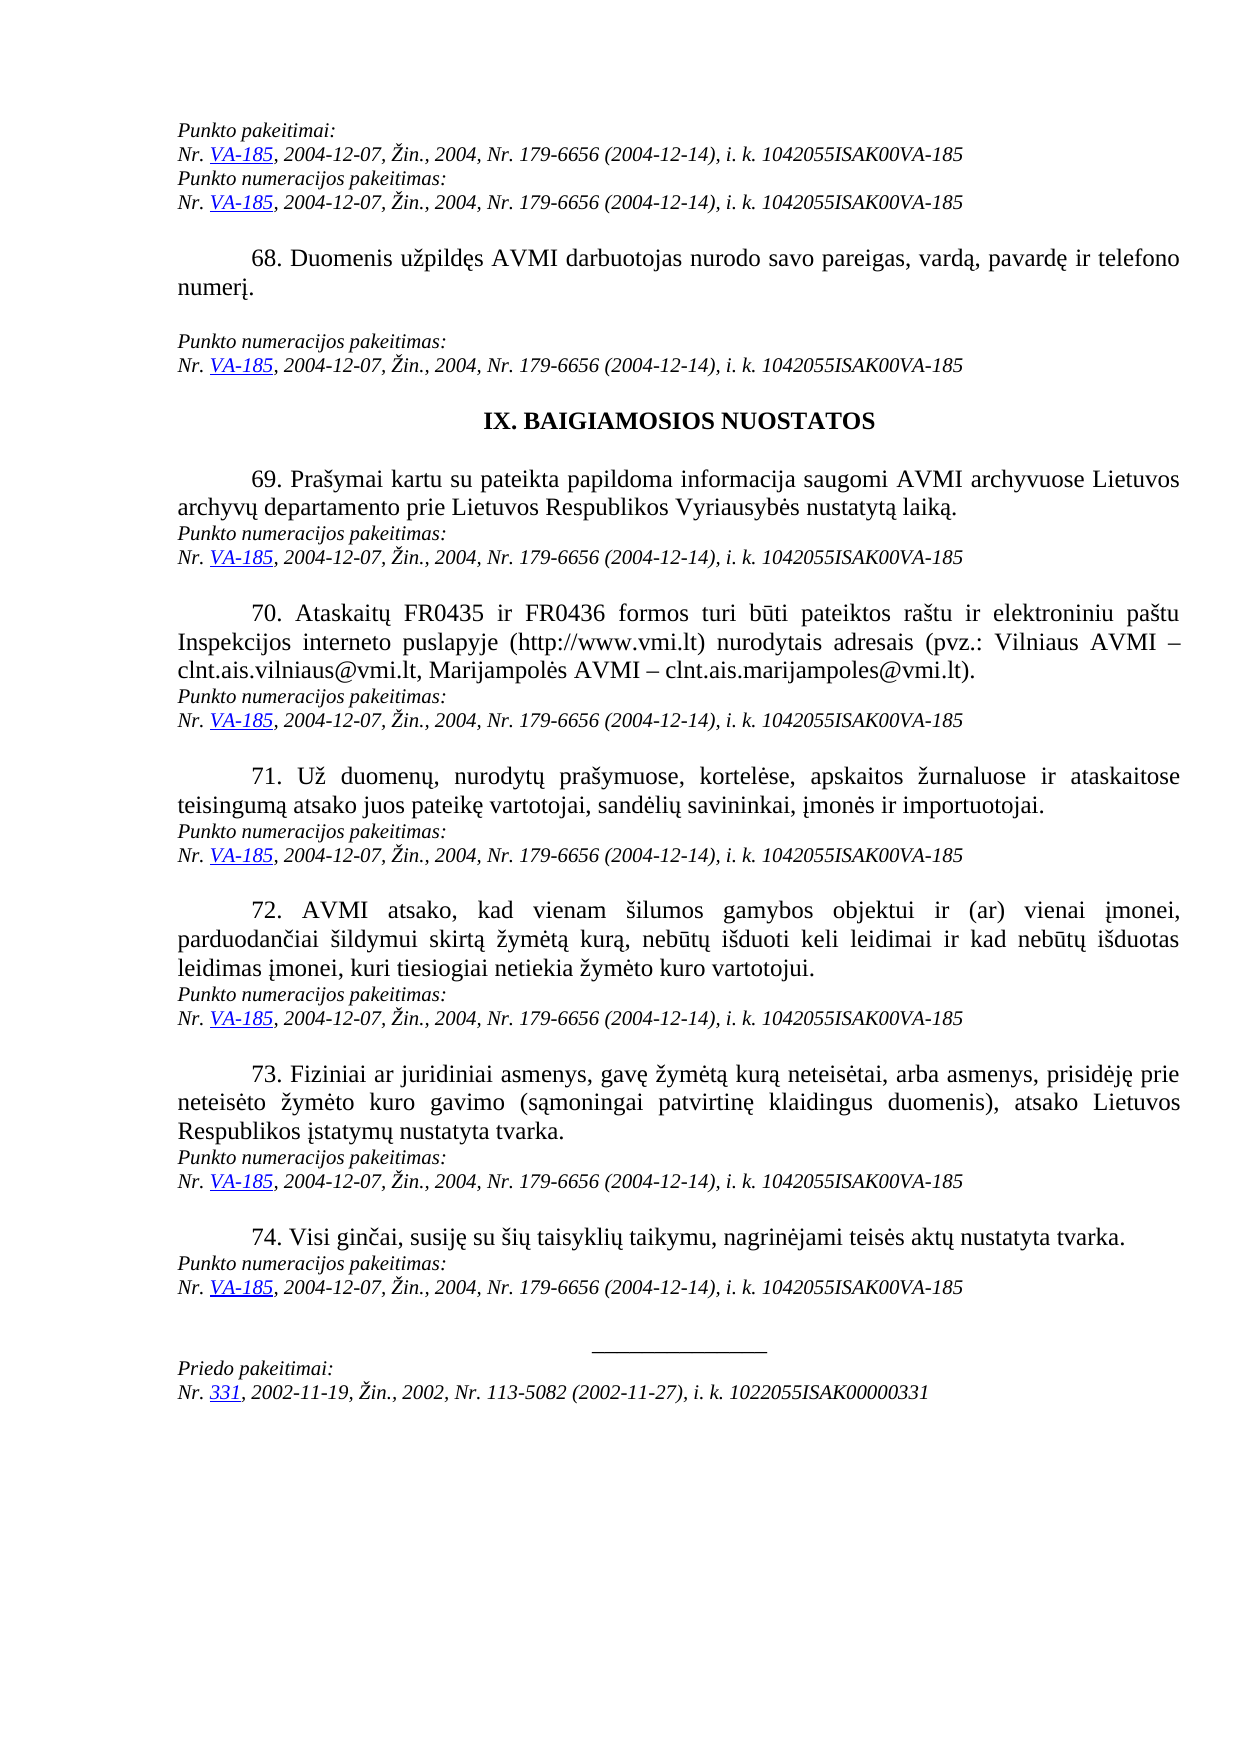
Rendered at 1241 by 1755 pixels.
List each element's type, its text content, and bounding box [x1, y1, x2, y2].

text ______________ [177, 1327, 1181, 1356]
text Nr. VA-185, 2004-12-07, Žin., 2004, Nr. 179-6656 (2004-12-14), i. k. 1042055ISAK00VA-185 [177, 142, 1181, 166]
text Punkto numeracijos pakeitimas: [177, 819, 1181, 843]
text Nr. VA-185, 2004-12-07, Žin., 2004, Nr. 179-6656 (2004-12-14), i. k. 1042055ISAK00VA-185 [177, 545, 1181, 569]
text Nr. VA-185, 2004-12-07, Žin., 2004, Nr. 179-6656 (2004-12-14), i. k. 1042055ISAK00VA-185 [177, 708, 1181, 732]
text 70. Ataskaitų FR0435 ir FR0436 formos turi būti pateiktos raštu ir elektroniniu paštu Inspekcijos interneto puslapyje (http://www.vmi.lt) nurodytais adresais (pvz.: Vilniaus AVMI – clnt.ais.vilniaus@vmi.lt, Marijampolės AVMI – clnt.ais.marijampoles@vmi.lt). [177, 598, 1181, 684]
text Nr. VA-185, 2004-12-07, Žin., 2004, Nr. 179-6656 (2004-12-14), i. k. 1042055ISAK00VA-185 [177, 190, 1181, 214]
text 69. Prašymai kartu su pateikta papildoma informacija saugomi AVMI archyvuose Lietuvos archyvų departamento prie Lietuvos Respublikos Vyriausybės nustatytą laiką. [177, 464, 1181, 521]
text 72. AVMI atsako, kad vienam šilumos gamybos objektui ir (ar) vienai įmonei, parduodančiai šildymui skirtą žymėtą kurą, nebūtų išduoti keli leidimai ir kad nebūtų išduotas leidimas įmonei, kuri tiesiogiai netiekia žymėto kuro vartotojui. [177, 896, 1181, 982]
text Nr. VA-185, 2004-12-07, Žin., 2004, Nr. 179-6656 (2004-12-14), i. k. 1042055ISAK00VA-185 [177, 1006, 1181, 1030]
text IX. BAIGIAMOSIOS NUOSTATOS [177, 406, 1181, 435]
text Nr. VA-185, 2004-12-07, Žin., 2004, Nr. 179-6656 (2004-12-14), i. k. 1042055ISAK00VA-185 [177, 843, 1181, 867]
text Nr. VA-185, 2004-12-07, Žin., 2004, Nr. 179-6656 (2004-12-14), i. k. 1042055ISAK00VA-185 [177, 1275, 1181, 1299]
text Punkto numeracijos pakeitimas: [177, 982, 1181, 1006]
text Nr. VA-185, 2004-12-07, Žin., 2004, Nr. 179-6656 (2004-12-14), i. k. 1042055ISAK00VA-185 [177, 353, 1181, 377]
text Punkto numeracijos pakeitimas: [177, 329, 1181, 353]
text Punkto numeracijos pakeitimas: [177, 684, 1181, 708]
text 73. Fiziniai ar juridiniai asmenys, gavę žymėtą kurą neteisėtai, arba asmenys, prisidėję prie neteisėto žymėto kuro gavimo (sąmoningai patvirtinę klaidingus duomenis), atsako Lietuvos Respublikos įstatymų nustatyta tvarka. [177, 1059, 1181, 1145]
text Nr. 331, 2002-11-19, Žin., 2002, Nr. 113-5082 (2002-11-27), i. k. 1022055ISAK00000331 [177, 1380, 1181, 1404]
text Priedo pakeitimai: [177, 1356, 1181, 1380]
text Nr. VA-185, 2004-12-07, Žin., 2004, Nr. 179-6656 (2004-12-14), i. k. 1042055ISAK00VA-185 [177, 1169, 1181, 1193]
text 74. Visi ginčai, susiję su šių taisyklių taikymu, nagrinėjami teisės aktų nustatyta tvarka. [177, 1222, 1181, 1251]
text Punkto pakeitimai: [177, 118, 1181, 142]
text Punkto numeracijos pakeitimas: [177, 1145, 1181, 1169]
text Punkto numeracijos pakeitimas: [177, 166, 1181, 190]
text 68. Duomenis užpildęs AVMI darbuotojas nurodo savo pareigas, vardą, pavardę ir telefono numerį. [177, 243, 1181, 301]
text 71. Už duomenų, nurodytų prašymuose, kortelėse, apskaitos žurnaluose ir ataskaitose teisingumą atsako juos pateikę vartotojai, sandėlių savininkai, įmonės ir importuotojai. [177, 761, 1181, 819]
text Punkto numeracijos pakeitimas: [177, 1251, 1181, 1275]
text Punkto numeracijos pakeitimas: [177, 521, 1181, 545]
